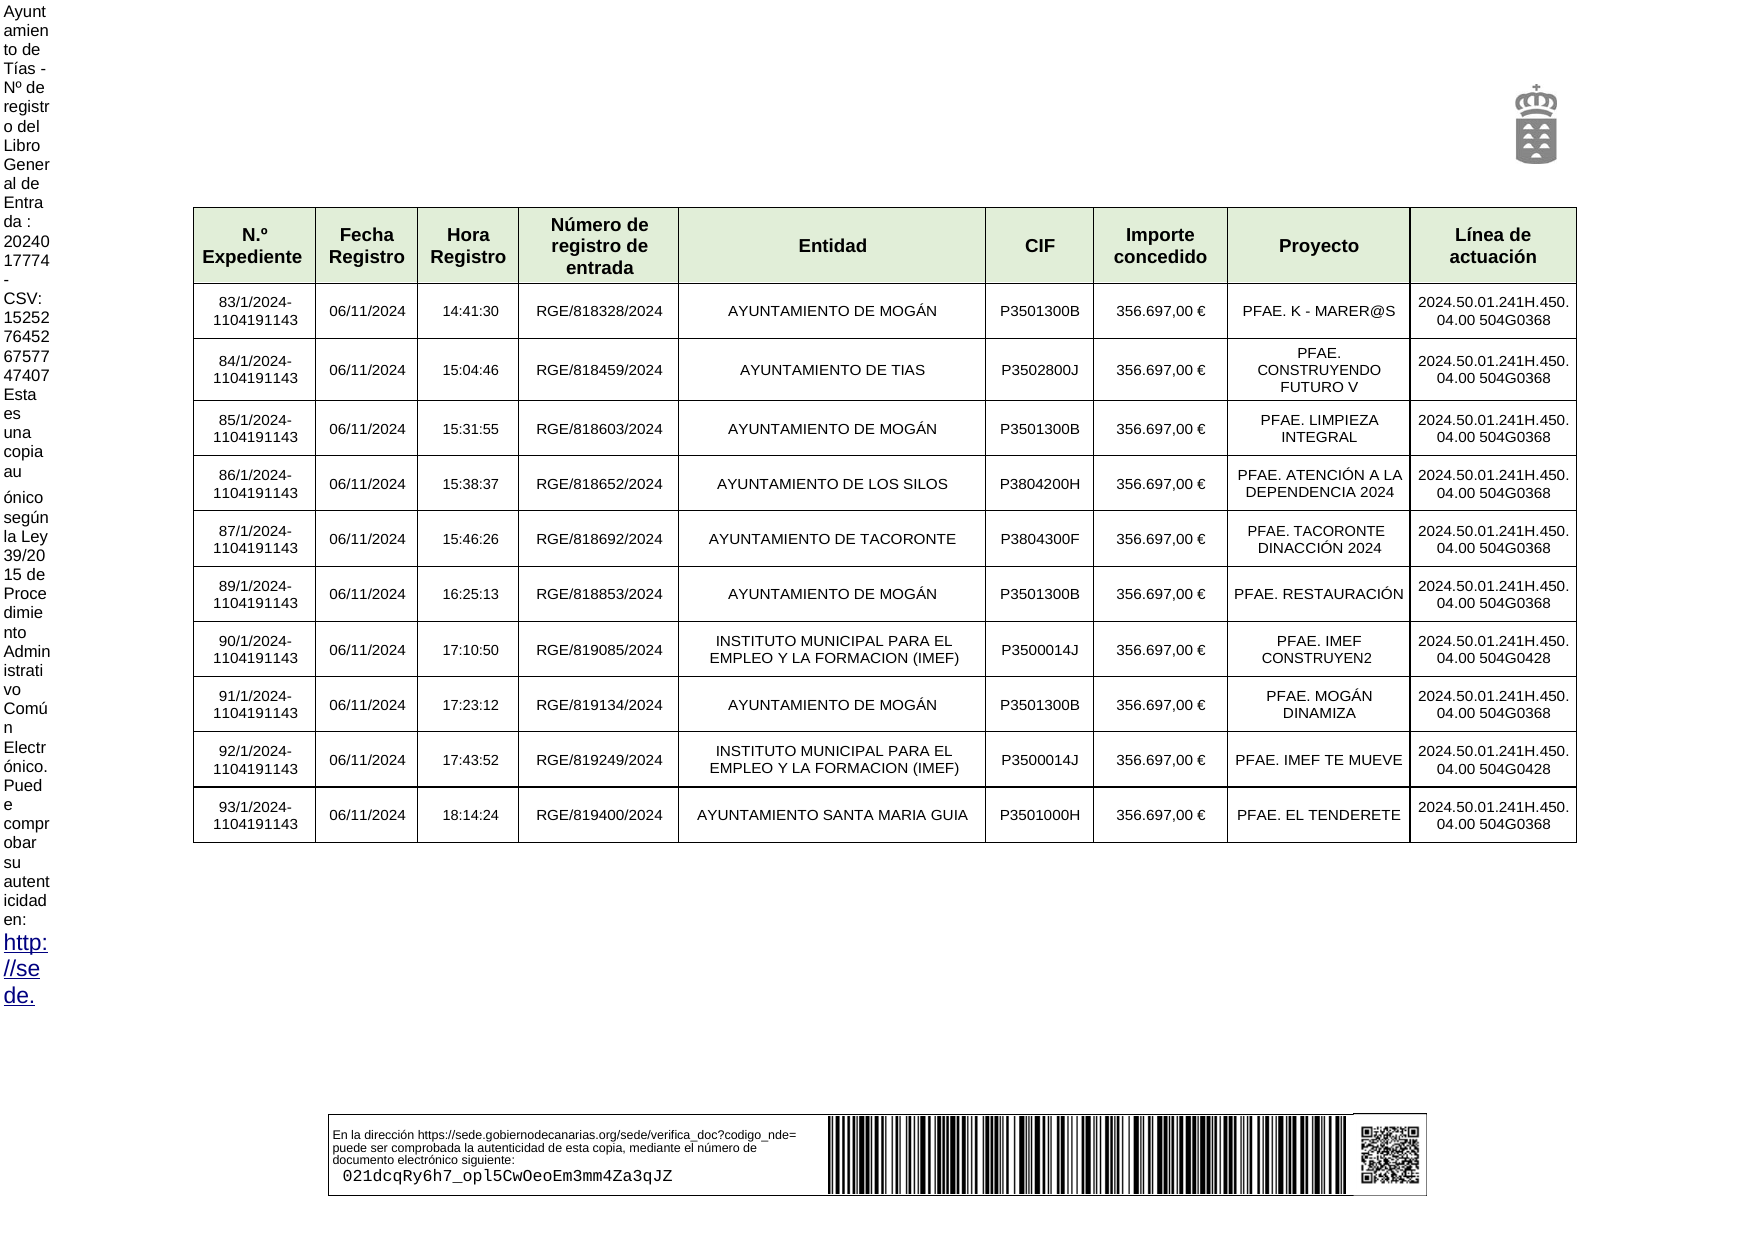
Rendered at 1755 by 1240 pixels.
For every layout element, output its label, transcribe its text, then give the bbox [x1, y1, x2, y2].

table_cell 06/11/2024 [316, 511, 417, 566]
table_cell 356.697,00 € [1094, 567, 1227, 621]
text electrónico según la Ley 39/2015 de Procedimiento Administrativo Común Electrónico. Puede comprobar su autenticidad en: http://sede. [3, 488, 51, 1012]
table_cell 90/1/2024- 1104191143 [194, 622, 315, 676]
table_cell RGE/818459/2024 [519, 339, 678, 400]
table_cell 06/11/2024 [316, 401, 417, 455]
table_cell 2024.50.01.241H.450. 04.00 504G0428 [1411, 622, 1576, 676]
table_cell 356.697,00 € [1094, 622, 1227, 676]
table_cell 356.697,00 € [1094, 401, 1227, 455]
table_cell AYUNTAMIENTO DE TIAS [679, 339, 985, 400]
table_cell RGE/818853/2024 [519, 567, 678, 621]
table_cell RGE/819085/2024 [519, 622, 678, 676]
table_cell 15:46:26 [418, 511, 518, 566]
table_header Fecha Registro [316, 208, 417, 282]
table_cell 2024.50.01.241H.450. 04.00 504G0368 [1411, 567, 1576, 621]
table_cell PFAE. MOGÁN DINAMIZA [1228, 677, 1409, 731]
table_cell P3501300B [986, 567, 1093, 621]
table_cell 06/11/2024 [316, 788, 417, 842]
table_cell 92/1/2024- 1104191143 [194, 732, 315, 786]
table_cell RGE/819249/2024 [519, 732, 678, 786]
table_cell 14:41:30 [418, 284, 518, 338]
table_cell 17:10:50 [418, 622, 518, 676]
table_cell 356.697,00 € [1094, 339, 1227, 400]
table_cell AYUNTAMIENTO SANTA MARIA GUIA [679, 788, 985, 842]
table_cell AYUNTAMIENTO DE MOGÁN [679, 401, 985, 455]
table_cell 2024.50.01.241H.450. 04.00 504G0368 [1411, 677, 1576, 731]
table_cell RGE/819134/2024 [519, 677, 678, 731]
table_cell PFAE. LIMPIEZA INTEGRAL [1228, 401, 1409, 455]
table_header Entidad [679, 208, 985, 282]
table_cell 15:38:37 [418, 456, 518, 510]
table_cell P3500014J [986, 622, 1093, 676]
table_cell AYUNTAMIENTO DE MOGÁN [679, 567, 985, 621]
table_cell 356.697,00 € [1094, 511, 1227, 566]
text Ayuntamiento de Tías - Nº de registro del Libro General de Entrada : 2024017774 - CSV: 15252764526757747407 Esta es una copia au [3, 1, 51, 481]
table_cell AYUNTAMIENTO DE MOGÁN [679, 677, 985, 731]
table_cell 356.697,00 € [1094, 284, 1227, 338]
table_cell 356.697,00 € [1094, 788, 1227, 842]
table_cell P3502800J [986, 339, 1093, 400]
table_cell 2024.50.01.241H.450. 04.00 504G0368 [1411, 511, 1576, 566]
table_cell P3804200H [986, 456, 1093, 510]
table_cell 06/11/2024 [316, 732, 417, 786]
table_cell INSTITUTO MUNICIPAL PARA EL EMPLEO Y LA FORMACION (IMEF) [679, 732, 985, 786]
table_cell AYUNTAMIENTO DE TACORONTE [679, 511, 985, 566]
table_cell 356.697,00 € [1094, 732, 1227, 786]
table_header Importe concedido [1094, 208, 1227, 282]
table_cell RGE/818652/2024 [519, 456, 678, 510]
table_cell 06/11/2024 [316, 456, 417, 510]
table_cell RGE/818692/2024 [519, 511, 678, 566]
table_cell PFAE. EL TENDERETE [1228, 788, 1409, 842]
table_cell 84/1/2024- 1104191143 [194, 339, 315, 400]
table_cell 2024.50.01.241H.450. 04.00 504G0368 [1411, 339, 1576, 400]
table_cell 85/1/2024- 1104191143 [194, 401, 315, 455]
table_cell RGE/818603/2024 [519, 401, 678, 455]
table_header CIF [986, 208, 1093, 282]
table_cell 2024.50.01.241H.450. 04.00 504G0368 [1411, 456, 1576, 510]
table_cell 15:31:55 [418, 401, 518, 455]
table_cell P3501300B [986, 401, 1093, 455]
table_cell PFAE. ATENCIÓN A LA DEPENDENCIA 2024 [1228, 456, 1409, 510]
table_cell 2024.50.01.241H.450. 04.00 504G0368 [1411, 401, 1576, 455]
table_cell 06/11/2024 [316, 567, 417, 621]
table_cell INSTITUTO MUNICIPAL PARA EL EMPLEO Y LA FORMACION (IMEF) [679, 622, 985, 676]
table_cell 06/11/2024 [316, 677, 417, 731]
table_cell 06/11/2024 [316, 622, 417, 676]
table_cell 356.697,00 € [1094, 677, 1227, 731]
table_cell 16:25:13 [418, 567, 518, 621]
table_cell 2024.50.01.241H.450. 04.00 504G0368 [1411, 284, 1576, 338]
table_cell P3501300B [986, 677, 1093, 731]
table_cell 18:14:24 [418, 788, 518, 842]
table_cell 06/11/2024 [316, 284, 417, 338]
table_cell RGE/818328/2024 [519, 284, 678, 338]
table_cell RGE/819400/2024 [519, 788, 678, 842]
table_cell 86/1/2024- 1104191143 [194, 456, 315, 510]
table_cell P3500014J [986, 732, 1093, 786]
table_cell P3501300B [986, 284, 1093, 338]
table_header Hora Registro [418, 208, 518, 282]
table_header N.º Expediente [194, 208, 315, 282]
table_cell 2024.50.01.241H.450. 04.00 504G0428 [1411, 732, 1576, 786]
table_cell 93/1/2024- 1104191143 [194, 788, 315, 842]
table_cell 356.697,00 € [1094, 456, 1227, 510]
table_cell PFAE. TACORONTE DINACCIÓN 2024 [1228, 511, 1409, 566]
table_cell 91/1/2024- 1104191143 [194, 677, 315, 731]
table_cell PFAE. IMEF TE MUEVE [1228, 732, 1409, 786]
table_cell PFAE. K - MARER@S [1228, 284, 1409, 338]
table_cell 2024.50.01.241H.450. 04.00 504G0368 [1411, 788, 1576, 842]
table_header Línea de actuación [1411, 208, 1576, 282]
table_cell P3501000H [986, 788, 1093, 842]
table_cell PFAE. RESTAURACIÓN [1228, 567, 1409, 621]
table_cell 17:23:12 [418, 677, 518, 731]
table_cell 83/1/2024- 1104191143 [194, 284, 315, 338]
table_header Número de registro de entrada [519, 208, 678, 282]
table_cell 87/1/2024- 1104191143 [194, 511, 315, 566]
table_cell 17:43:52 [418, 732, 518, 786]
table_cell P3804300F [986, 511, 1093, 566]
table_cell AYUNTAMIENTO DE MOGÁN [679, 284, 985, 338]
table_cell PFAE. IMEF CONSTRUYEN2 [1228, 622, 1409, 676]
table_cell 06/11/2024 [316, 339, 417, 400]
table_cell PFAE. CONSTRUYENDO FUTURO V [1228, 339, 1409, 400]
table_cell 89/1/2024- 1104191143 [194, 567, 315, 621]
table_cell AYUNTAMIENTO DE LOS SILOS [679, 456, 985, 510]
table_cell 15:04:46 [418, 339, 518, 400]
table_header Proyecto [1228, 208, 1409, 282]
